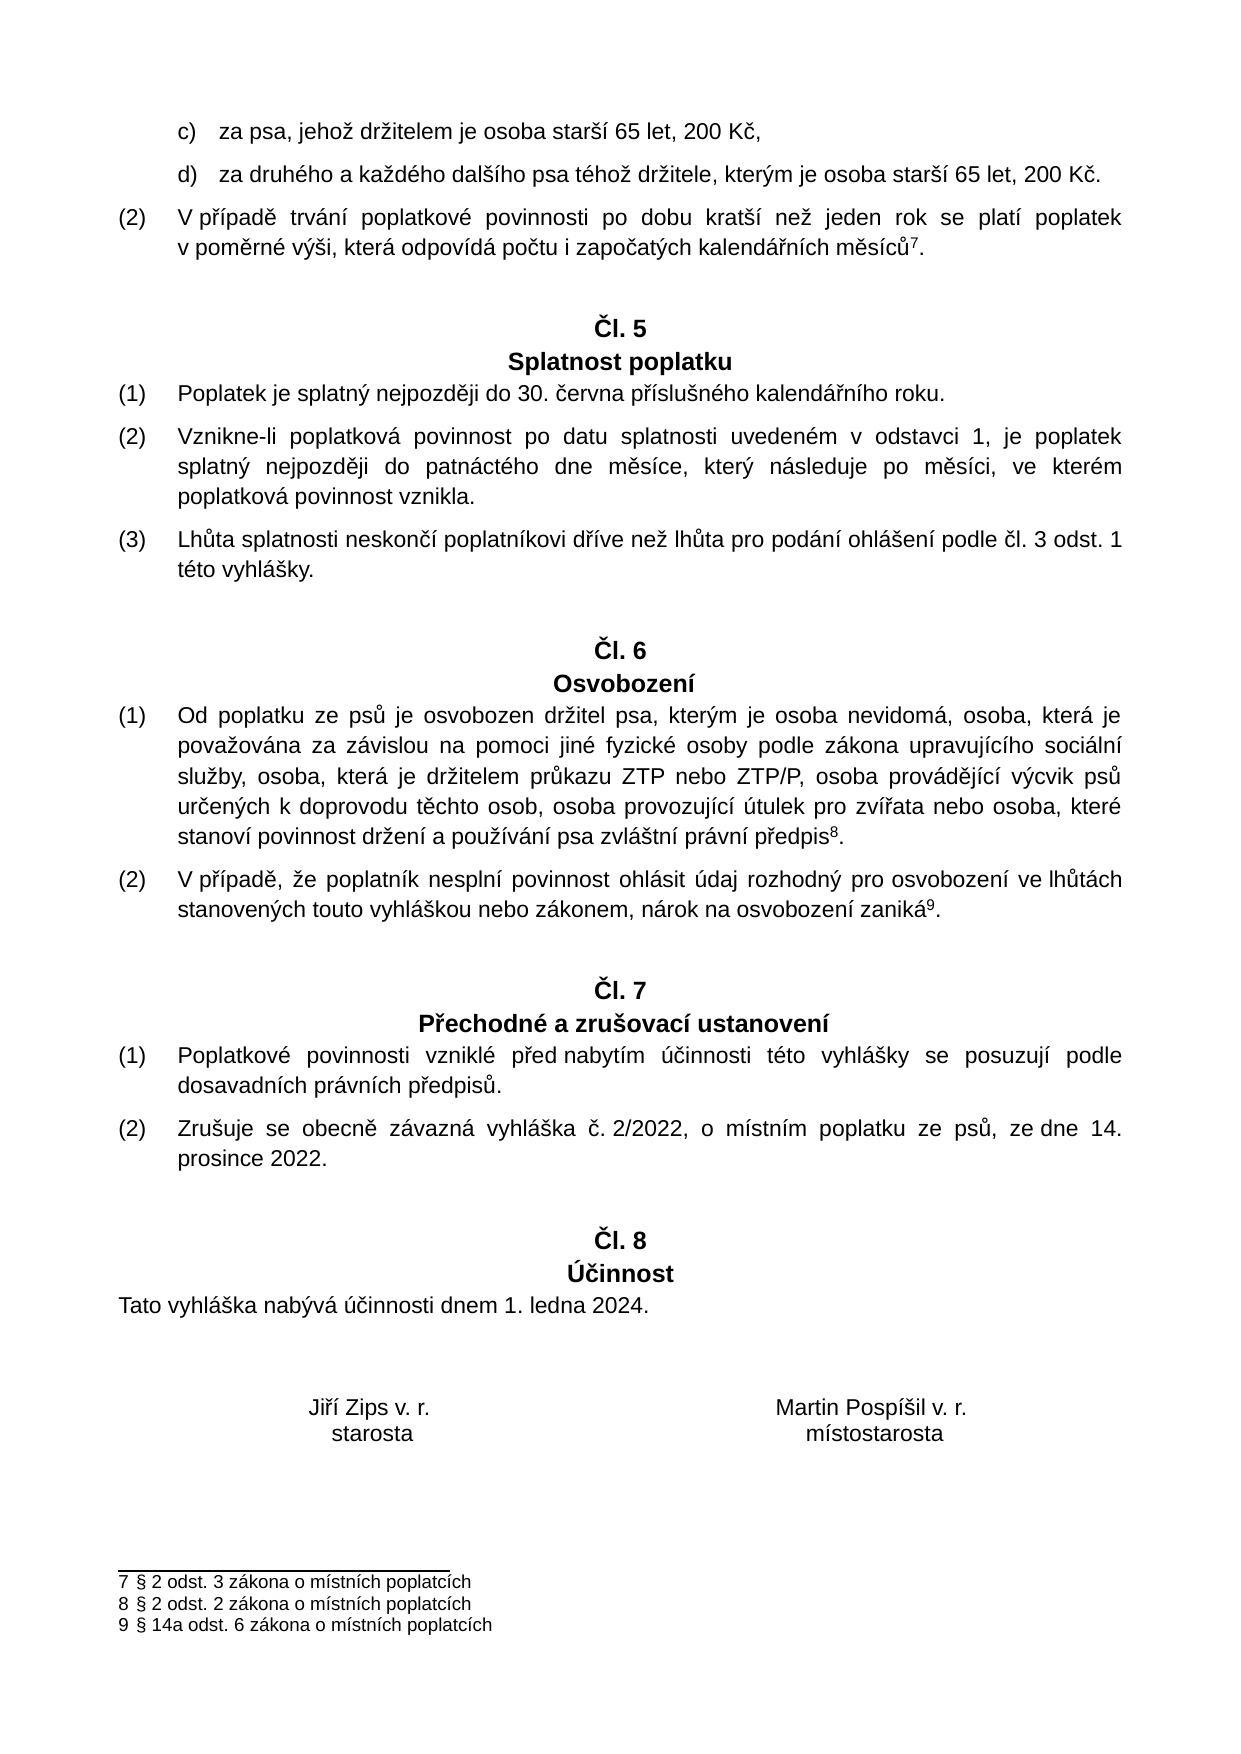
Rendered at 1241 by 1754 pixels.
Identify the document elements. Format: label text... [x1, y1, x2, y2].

list Vznikne-li poplatková povinnost po datu splatnosti uvedeném v odstavci 1, je poplatek splatný nejpozději do patnáctého dne měsíce, který následuje po měsíci, ve kterém poplatková povinnost vznikla. [118, 423, 1122, 509]
list Poplatkové povinnosti vzniklé před nabytím účinnosti této vyhlášky se posuzují podle dosavadních právních předpisů. [118, 1042, 1122, 1099]
table_header Martin Pospíšil v. r. místostarosta [620, 1334, 1122, 1452]
list Lhůta splatnosti neskončí poplatníkovi dříve než lhůta pro podání ohlášení podle čl. 3 odst. 1 této vyhlášky. [118, 526, 1122, 582]
list Poplatek je splatný nejpozději do 30. června příslušného kalendářního roku. [118, 380, 1122, 406]
list § 2 odst. 3 zákona o místních poplatcích [118, 1571, 1122, 1592]
subtitle Čl. 8 Účinnost [118, 1226, 1122, 1287]
subtitle Čl. 6 Osvobození [118, 636, 1122, 698]
list § 14a odst. 6 zákona o místních poplatcích [118, 1614, 1122, 1635]
list za druhého a každého dalšího psa téhož držitele, kterým je osoba starší 65 let, 200 Kč. [177, 161, 1122, 187]
list V případě trvání poplatkové povinnosti po dobu kratší než jeden rok se platí poplatek v poměrné výši, která odpovídá počtu i započatých kalendářních měsíců. [118, 203, 1122, 260]
text Tato vyhláška nabývá účinnosti dnem 1. ledna 2024. [118, 1292, 1122, 1318]
list § 2 odst. 2 zákona o místních poplatcích [118, 1592, 1122, 1614]
subtitle Čl. 5 Splatnost poplatku [118, 314, 1122, 376]
list V případě, že poplatník nesplní povinnost ohlásit údaj rozhodný pro osvobození ve lhůtách stanovených touto vyhláškou nebo zákonem, nárok na osvobození zaniká. [118, 866, 1122, 922]
table_header Jiří Zips v. r. starosta [118, 1334, 620, 1452]
list Od poplatku ze psů je osvobozen držitel psa, kterým je osoba nevidomá, osoba, která je považována za závislou na pomoci jiné fyzické osoby podle zákona upravujícího sociální služby, osoba, která je držitelem průkazu ZTP nebo ZTP/P, osoba provádějící výcvik psů určených k doprovodu těchto osob, osoba provozující útulek pro zvířata nebo osoba, které stanoví povinnost držení a používání psa zvláštní právní předpis. [118, 702, 1122, 849]
list za psa, jehož držitelem je osoba starší 65 let, 200 Kč, [177, 118, 1122, 144]
list Zrušuje se obecně závazná vyhláška č. 2/2022, o místním poplatku ze psů, ze dne 14. prosince 2022. [118, 1115, 1122, 1172]
subtitle Čl. 7 Přechodné a zrušovací ustanovení [118, 976, 1122, 1038]
